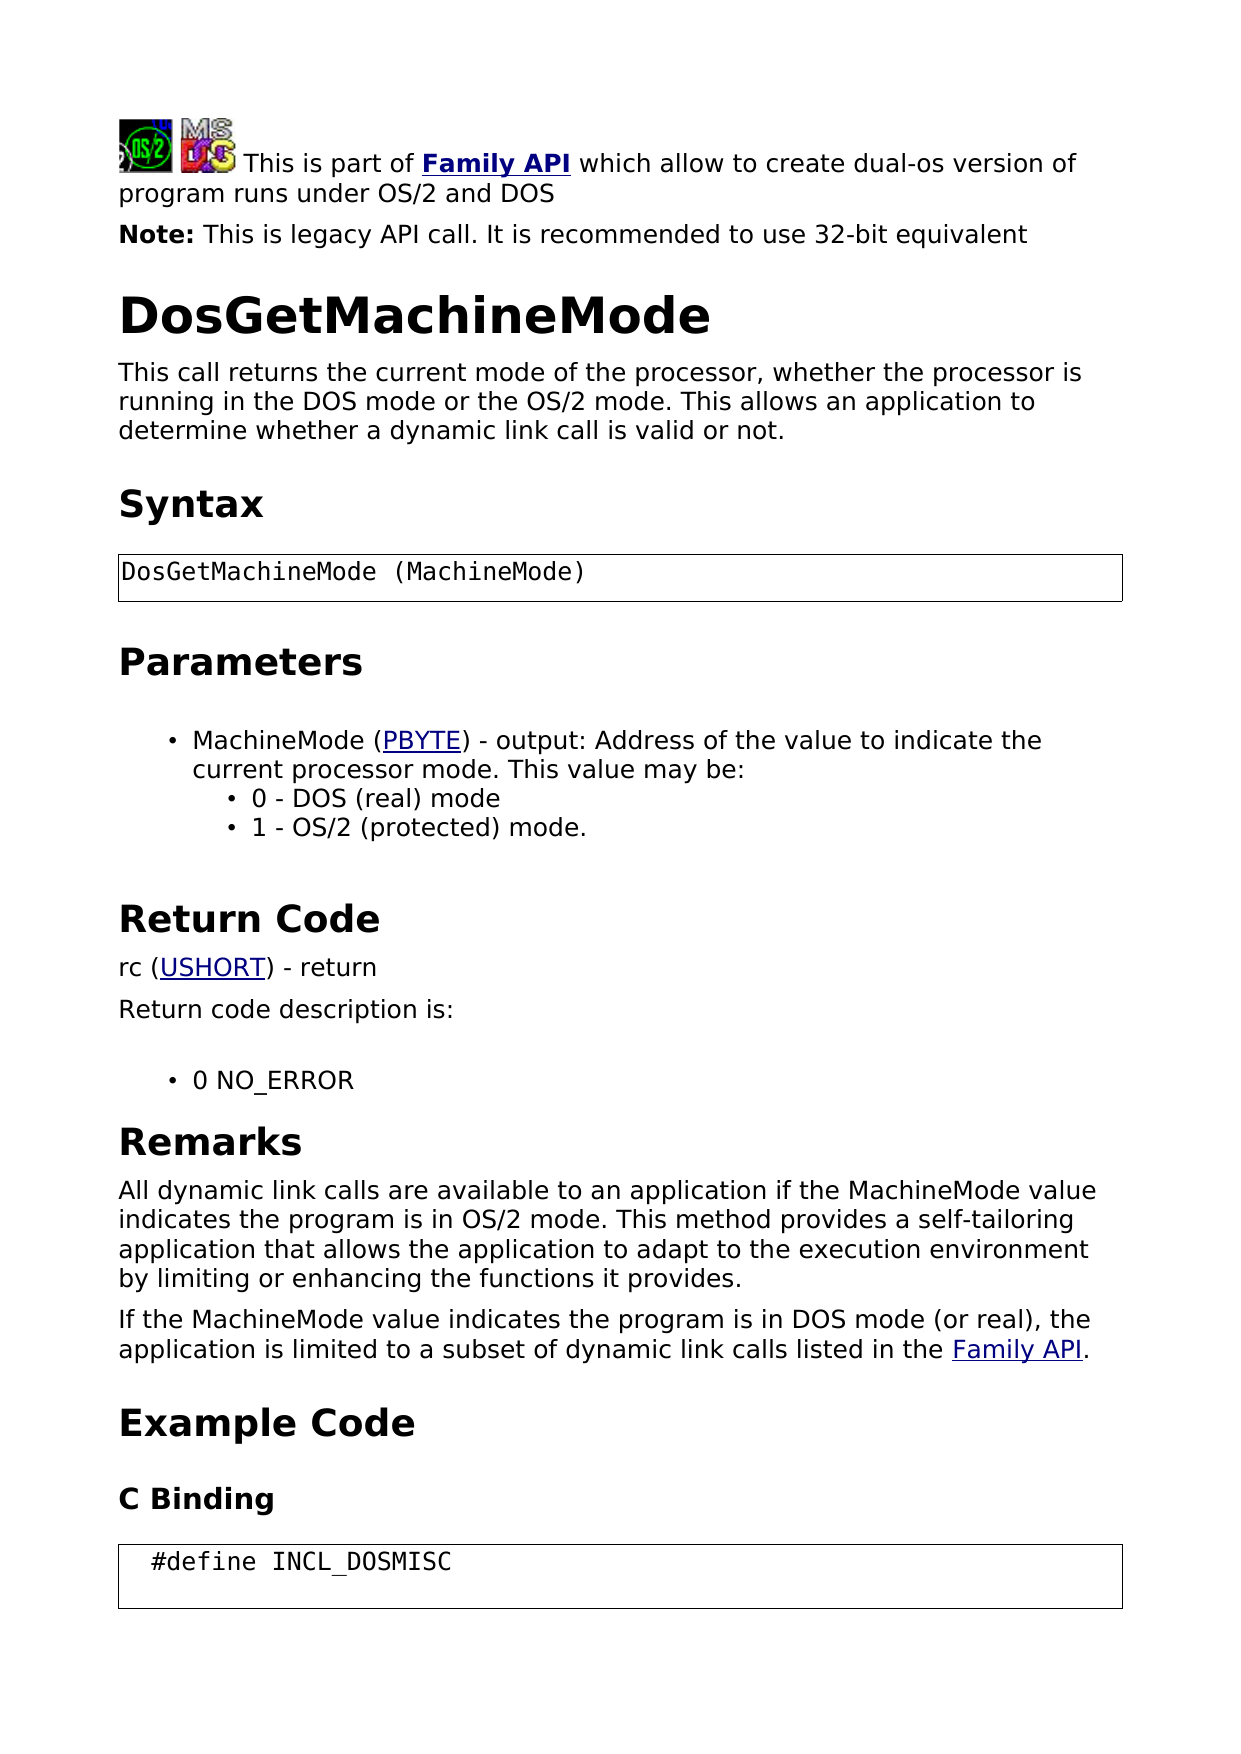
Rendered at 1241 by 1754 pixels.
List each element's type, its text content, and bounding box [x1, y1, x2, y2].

subtitle Remarks [118, 1120, 1122, 1164]
text Note: This is legacy API call. It is recommended to use 32-bit equivalent [118, 220, 1122, 249]
picture [118, 118, 173, 173]
list 1 - OS/2 (protected) mode. [236, 814, 1122, 843]
text This is part of Family API which allow to create dual-os version of program runs under OS/2 and DOS [118, 118, 1122, 208]
picture [180, 118, 236, 173]
text Return code description is: [118, 995, 1122, 1024]
list 0 NO_ERROR [177, 1066, 1122, 1095]
text All dynamic link calls are available to an application if the MachineMode value indicates the program is in OS/2 mode. This method provides a self-tailoring application that allows the application to adapt to the execution environment by limiting or enhancing the functions it provides. [118, 1177, 1122, 1293]
list MachineMode (PBYTE) - output: Address of the value to indicate the current processor mode. This value may be: [177, 726, 1122, 784]
subtitle C Binding [118, 1483, 1122, 1517]
table_header #define INCL_DOSMISC [119, 1545, 1122, 1608]
list 0 - DOS (real) mode [236, 784, 1122, 814]
text rc (USHORT) - return [118, 953, 1122, 983]
subtitle Return Code [118, 897, 1122, 941]
subtitle Example Code [118, 1402, 1122, 1445]
subtitle DosGetMachineMode [118, 287, 1122, 345]
subtitle Parameters [118, 641, 1122, 684]
table_header DosGetMachineMode (MachineMode) [119, 555, 1122, 601]
text This call returns the current mode of the processor, whether the processor is running in the DOS mode or the OS/2 mode. This allows an application to determine whether a dynamic link call is valid or not. [118, 358, 1122, 445]
text If the MachineMode value indicates the program is in DOS mode (or real), the application is limited to a subset of dynamic link calls listed in the Family API. [118, 1306, 1122, 1364]
subtitle Syntax [118, 483, 1122, 526]
